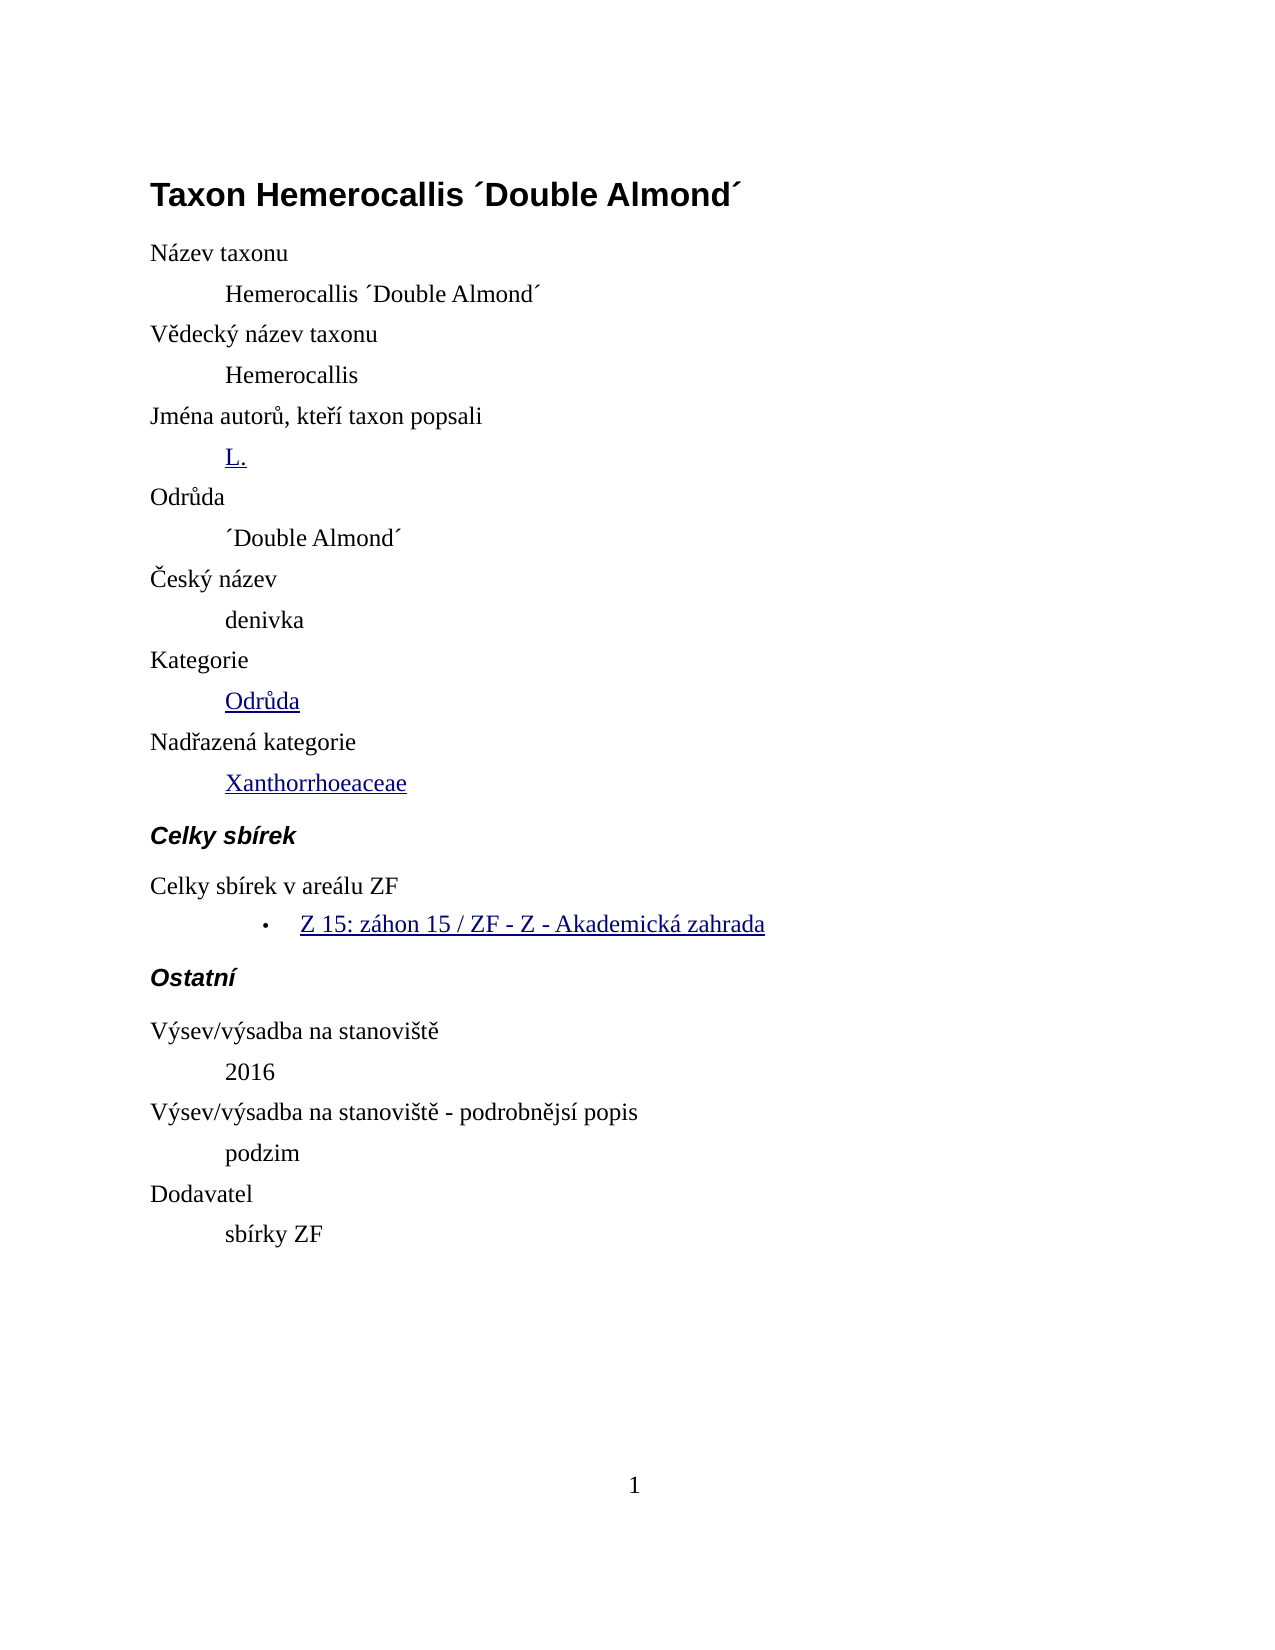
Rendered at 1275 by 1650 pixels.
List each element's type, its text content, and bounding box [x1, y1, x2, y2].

text Odrůda [225, 686, 1125, 715]
text 2016 [225, 1057, 1125, 1085]
text Odrůda [150, 482, 1125, 511]
text Výsev/výsadba na stanoviště - podrobnějsí popis [150, 1097, 1125, 1126]
text Český název [150, 564, 1125, 593]
text Nadřazená kategorie [150, 727, 1125, 756]
subtitle Celky sbírek [150, 821, 1125, 850]
text Název taxonu [150, 238, 1125, 267]
text Vědecký název taxonu [150, 319, 1125, 348]
text podzim [225, 1138, 1125, 1167]
text ´Double Almond´ [225, 523, 1125, 552]
text Hemerocallis ´Double Almond´ [225, 279, 1125, 308]
text Celky sbírek v areálu ZF [150, 871, 1125, 900]
subtitle Taxon Hemerocallis ´Double Almond´ [150, 175, 1125, 214]
text sbírky ZF [225, 1219, 1125, 1248]
text Kategorie [150, 645, 1125, 674]
text Xanthorrhoeaceae [225, 768, 1125, 796]
text Hemerocallis [225, 360, 1125, 389]
subtitle Ostatní [150, 963, 1125, 991]
text L. [225, 442, 1125, 471]
text denivka [225, 605, 1125, 633]
text Dodavatel [150, 1179, 1125, 1207]
list Z 15: záhon 15 / ZF - Z - Akademická zahrada [262, 909, 1125, 938]
text Jména autorů, kteří taxon popsali [150, 401, 1125, 430]
text Výsev/výsadba na stanoviště [150, 1016, 1125, 1044]
